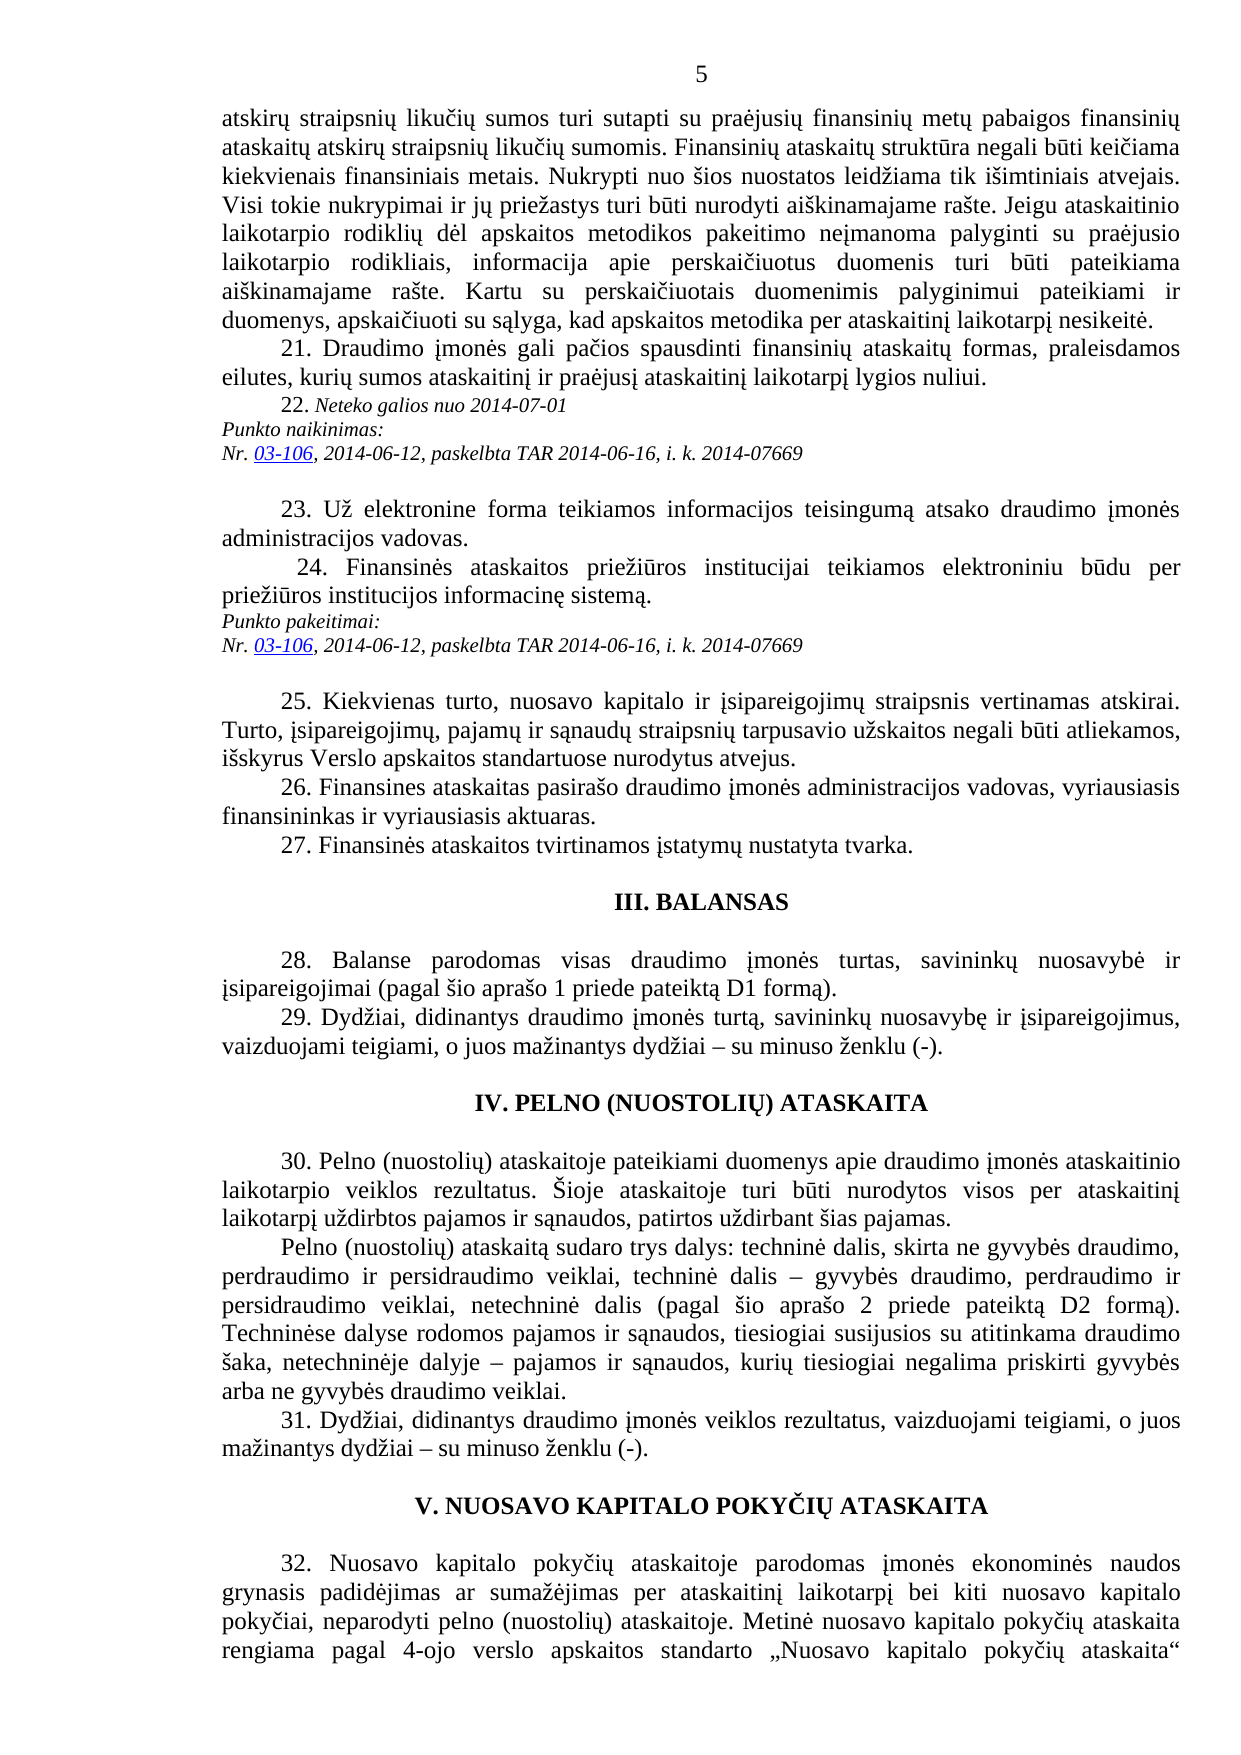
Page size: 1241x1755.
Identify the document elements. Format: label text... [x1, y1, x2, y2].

text 32. Nuosavo kapitalo pokyčių ataskaitoje parodomas įmonės ekonominės naudos grynasis padidėjimas ar sumažėjimas per ataskaitinį laikotarpį bei kiti nuosavo kapitalo pokyčiai, neparodyti pelno (nuostolių) ataskaitoje. Metinė nuosavo kapitalo pokyčių ataskaita rengiama pagal 4-ojo verslo apskaitos standarto „Nuosavo kapitalo pokyčių ataskaita“ [222, 1548, 1181, 1663]
text 28. Balanse parodomas visas draudimo įmonės turtas, savininkų nuosavybė ir įsipareigojimai (pagal šio aprašo 1 priede pateiktą D1 formą). [222, 945, 1181, 1002]
text 21. Draudimo įmonės gali pačios spausdinti finansinių ataskaitų formas, praleisdamos eilutes, kurių sumos ataskaitinį ir praėjusį ataskaitinį laikotarpį lygios nuliui. [222, 333, 1181, 391]
text 30. Pelno (nuostolių) ataskaitoje pateikiami duomenys apie draudimo įmonės ataskaitinio laikotarpio veiklos rezultatus. Šioje ataskaitoje turi būti nurodytos visos per ataskaitinį laikotarpį uždirbtos pajamos ir sąnaudos, patirtos uždirbant šias pajamas. [222, 1146, 1181, 1232]
text atskirų straipsnių likučių sumos turi sutapti su praėjusių finansinių metų pabaigos finansinių ataskaitų atskirų straipsnių likučių sumomis. Finansinių ataskaitų struktūra negali būti keičiama kiekvienais finansiniais metais. Nukrypti nuo šios nuostatos leidžiama tik išimtiniais atvejais. Visi tokie nukrypimai ir jų priežastys turi būti nurodyti aiškinamajame rašte. Jeigu ataskaitinio laikotarpio rodiklių dėl apskaitos metodikos pakeitimo neįmanoma palyginti su praėjusio laikotarpio rodikliais, informacija apie perskaičiuotus duomenis turi būti pateikiama aiškinamajame rašte. Kartu su perskaičiuotais duomenimis palyginimui pateikiami ir duomenys, apskaičiuoti su sąlyga, kad apskaitos metodika per ataskaitinį laikotarpį nesikeitė. [222, 103, 1181, 333]
text 31. Dydžiai, didinantys draudimo įmonės veiklos rezultatus, vaizduojami teigiami, o juos mažinantys dydžiai – su minuso ženklu (-). [222, 1405, 1181, 1462]
text 24. Finansinės ataskaitos priežiūros institucijai teikiamos elektroniniu būdu per priežiūros institucijos informacinę sistemą. [222, 552, 1181, 609]
text 23. Už elektronine forma teikiamos informacijos teisingumą atsako draudimo įmonės administracijos vadovas. [222, 494, 1181, 552]
text Punkto pakeitimai: [222, 609, 1181, 633]
text Nr. 03-106, 2014-06-12, paskelbta TAR 2014-06-16, i. k. 2014-07669 [222, 441, 1181, 465]
text 25. Kiekvienas turto, nuosavo kapitalo ir įsipareigojimų straipsnis vertinamas atskirai. Turto, įsipareigojimų, pajamų ir sąnaudų straipsnių tarpusavio užskaitos negali būti atliekamos, išskyrus Verslo apskaitos standartuose nurodytus atvejus. [222, 686, 1181, 772]
text III. BALANSAS [222, 887, 1181, 916]
text Nr. 03-106, 2014-06-12, paskelbta TAR 2014-06-16, i. k. 2014-07669 [222, 633, 1181, 657]
text IV. PELNO (NUOSTOLIŲ) ATASKAITA [222, 1088, 1181, 1117]
text 22. Neteko galios nuo 2014-07-01 [222, 391, 1181, 417]
text 26. Finansines ataskaitas pasirašo draudimo įmonės administracijos vadovas, vyriausiasis finansininkas ir vyriausiasis aktuaras. [222, 772, 1181, 830]
text Punkto naikinimas: [222, 417, 1181, 441]
text Pelno (nuostolių) ataskaitą sudaro trys dalys: techninė dalis, skirta ne gyvybės draudimo, perdraudimo ir persidraudimo veiklai, techninė dalis – gyvybės draudimo, perdraudimo ir persidraudimo veiklai, netechninė dalis (pagal šio aprašo 2 priede pateiktą D2 formą). Techninėse dalyse rodomos pajamos ir sąnaudos, tiesiogiai susijusios su atitinkama draudimo šaka, netechninėje dalyje – pajamos ir sąnaudos, kurių tiesiogiai negalima priskirti gyvybės arba ne gyvybės draudimo veiklai. [222, 1232, 1181, 1405]
text 27. Finansinės ataskaitos tvirtinamos įstatymų nustatyta tvarka. [222, 830, 1181, 858]
text 29. Dydžiai, didinantys draudimo įmonės turtą, savininkų nuosavybę ir įsipareigojimus, vaizduojami teigiami, o juos mažinantys dydžiai – su minuso ženklu (-). [222, 1002, 1181, 1060]
text V. NUOSAVO KAPITALO POKYČIŲ ATASKAITA [222, 1491, 1181, 1520]
